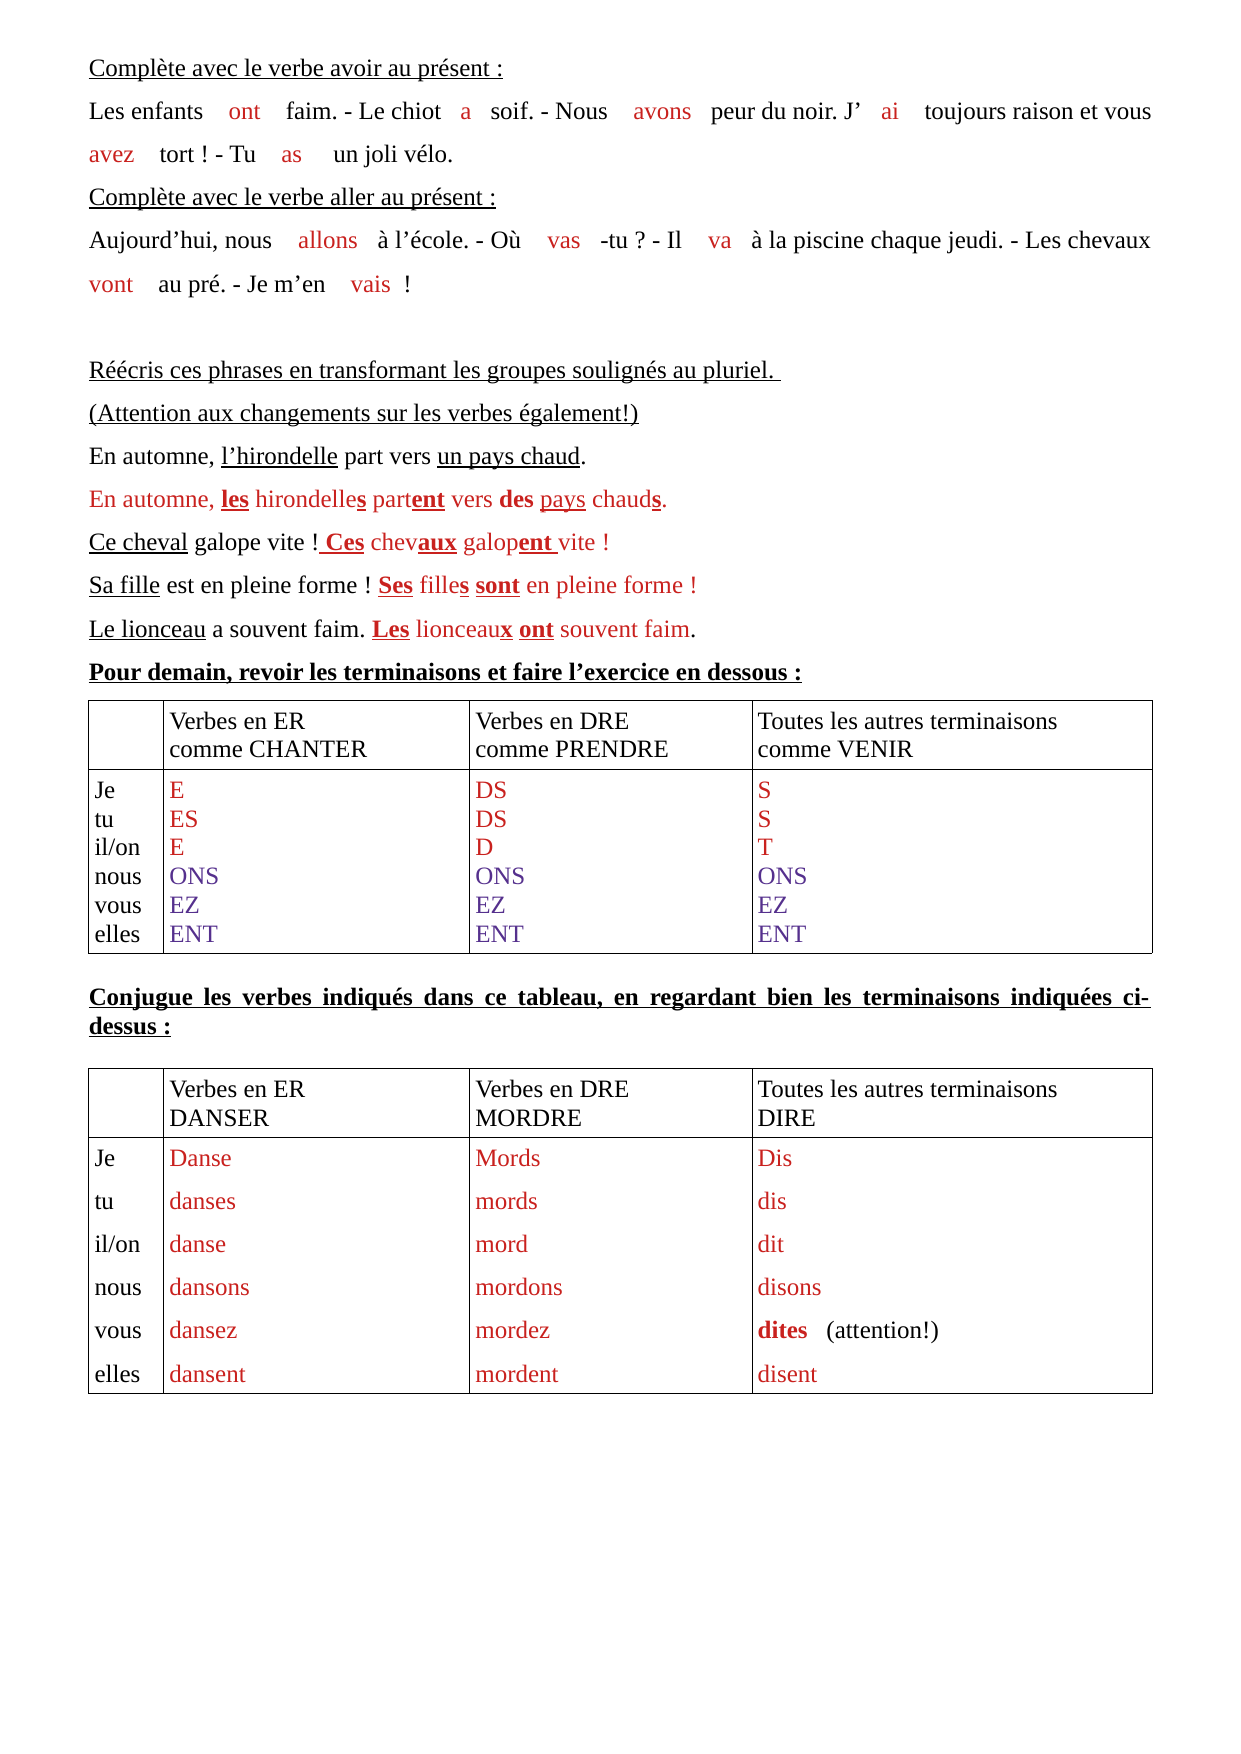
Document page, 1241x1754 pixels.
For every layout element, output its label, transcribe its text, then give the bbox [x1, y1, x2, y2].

table_header Verbes en ER DANSER [164, 1069, 469, 1137]
table_header Verbes en DRE comme PRENDRE [470, 701, 752, 769]
table_header [89, 1069, 163, 1137]
table_cell Je tu il/on nous vous elles [89, 770, 163, 953]
table_cell S S T ONS EZ ENT [753, 770, 1152, 953]
text En automne, les hirondelles partent vers des pays chauds. [88, 484, 1152, 513]
table_header Verbes en ER comme CHANTER [164, 701, 469, 769]
table_cell Je tu il/on nous vous elles [89, 1138, 163, 1393]
table_cell E ES E ONS EZ ENT [164, 770, 469, 953]
table_header Toutes les autres terminaisons DIRE [753, 1069, 1152, 1137]
table_cell Mords mords mord mordons mordez mordent [470, 1138, 752, 1393]
text Ce cheval galope vite ! Ces chevaux galopent vite ! [88, 527, 1152, 556]
text Complète avec le verbe aller au présent : [88, 182, 1152, 211]
text Sa fille est en pleine forme ! Ses filles sont en pleine forme ! [88, 571, 1152, 599]
text Les enfants ont faim. - Le chiot a soif. - Nous avons peur du noir. J’ ai toujours raison et vous avez tort ! - Tu as un joli vélo. [88, 96, 1152, 168]
table_cell Dis dis dit disons dites (attention!) disent [753, 1138, 1152, 1393]
text Aujourd’hui, nous allons à l’école. - Où vas -tu ? - Il va à la piscine chaque jeudi. - Les chevaux vont au pré. - Je m’en vais ! [88, 226, 1152, 297]
text Pour demain, revoir les terminaisons et faire l’exercice en dessous : [88, 657, 1152, 686]
table_header [89, 701, 163, 769]
text Réécris ces phrases en transformant les groupes soulignés au pluriel. [88, 355, 1152, 384]
table_cell DS DS D ONS EZ ENT [470, 770, 752, 953]
text Le lionceau a souvent faim. Les lionceaux ont souvent faim. [88, 614, 1152, 642]
text Conjugue les verbes indiqués dans ce tableau, en regardant bien les terminaisons indiquées ci-dessus : [88, 982, 1152, 1039]
text (Attention aux changements sur les verbes également!) [88, 398, 1152, 427]
table_header Verbes en DRE MORDRE [470, 1069, 752, 1137]
table_cell Danse danses danse dansons dansez dansent [164, 1138, 469, 1393]
text Complète avec le verbe avoir au présent : [88, 53, 1152, 82]
text En automne, l’hirondelle part vers un pays chaud. [88, 441, 1152, 470]
table_header Toutes les autres terminaisons comme VENIR [753, 701, 1152, 769]
